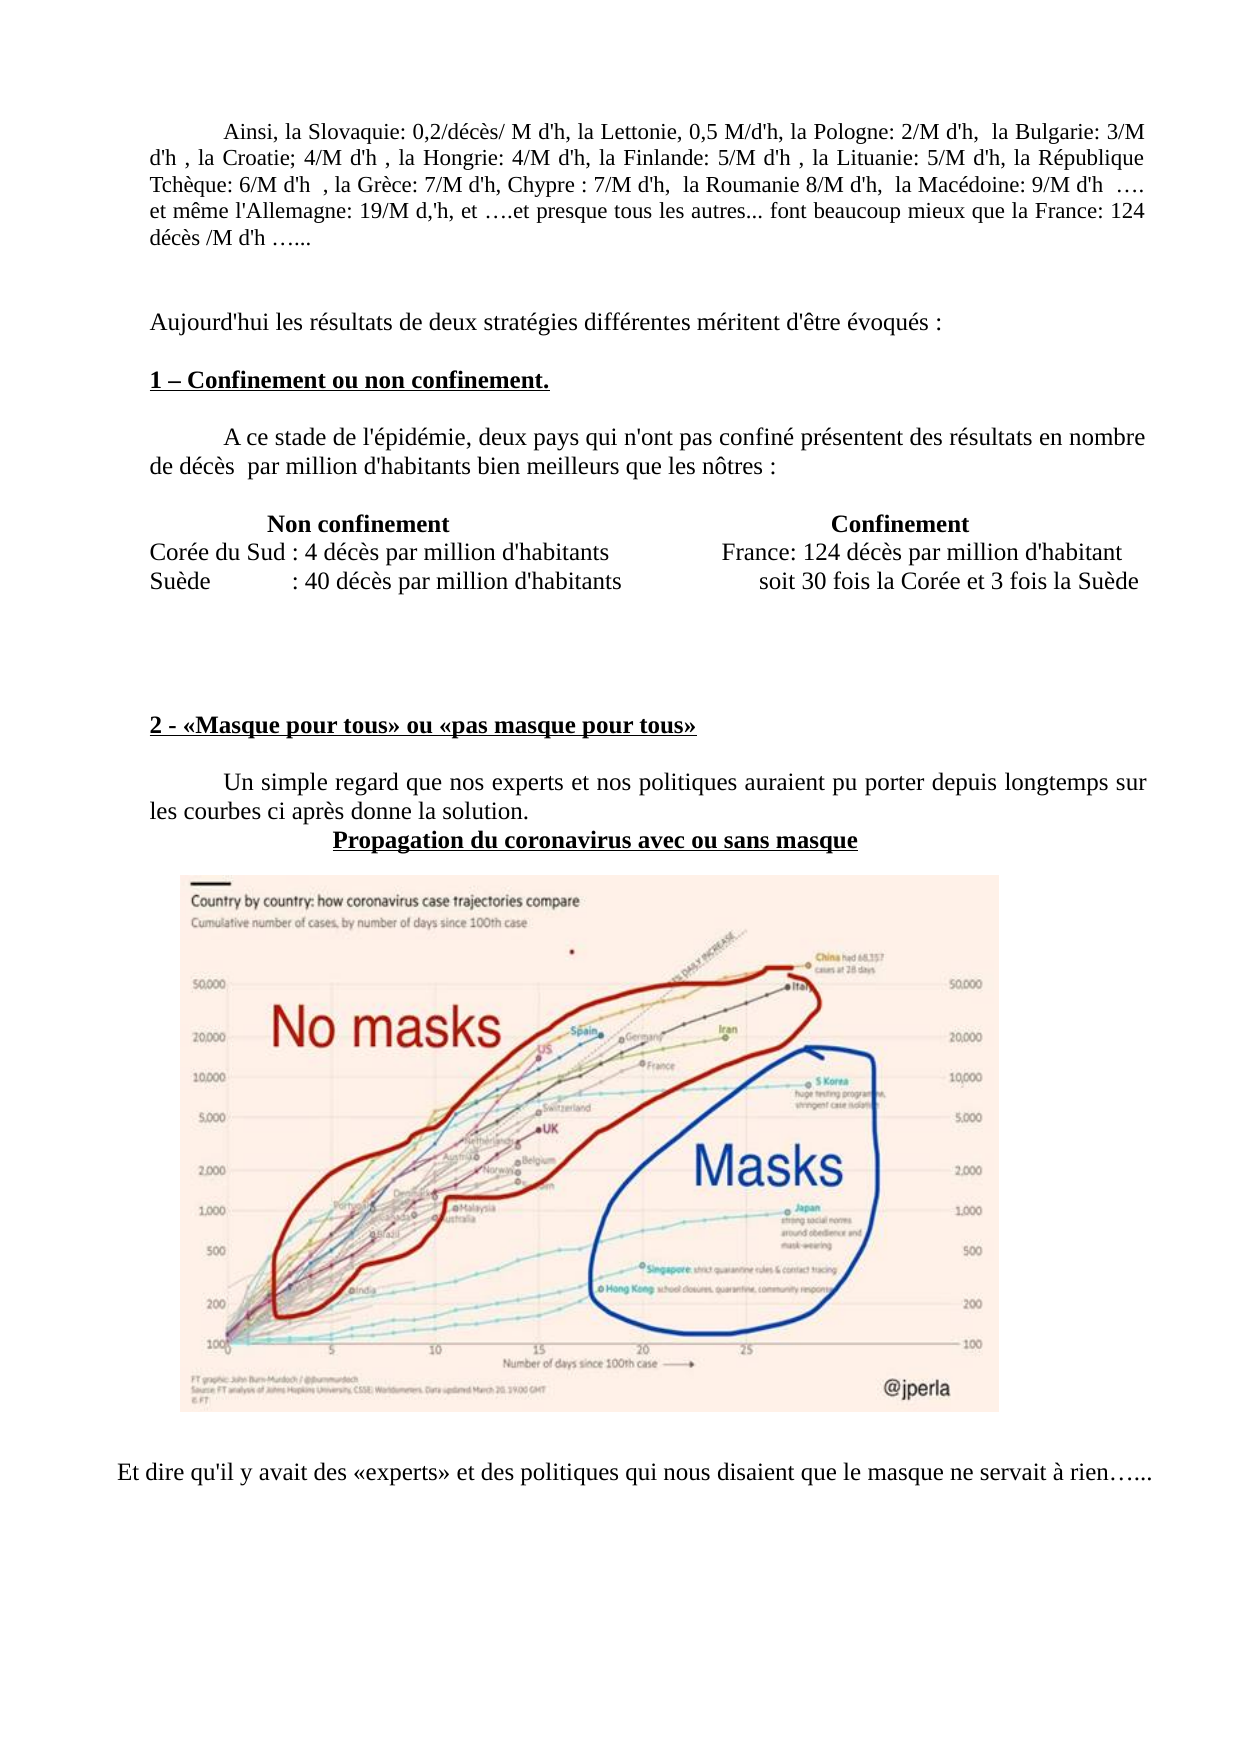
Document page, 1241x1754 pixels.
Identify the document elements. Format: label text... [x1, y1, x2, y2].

text Suède : 40 décès par million d'habitants soit 30 fois la Corée et 3 fois la Suède [149, 566, 1147, 595]
text Un simple regard que nos experts et nos politiques auraient pu porter depuis longtemps sur les courbes ci après donne la solution. [149, 767, 1147, 825]
text Et dire qu'il y avait des «experts» et des politiques qui nous disaient que le masque ne servait à rien…... [43, 1457, 1171, 1486]
text 1 – Confinement ou non confinement. [149, 365, 1147, 394]
picture [180, 875, 999, 1412]
text 2 - «Masque pour tous» ou «pas masque pour tous» [149, 710, 1147, 739]
text Corée du Sud : 4 décès par million d'habitants France: 124 décès par million d'habitant [149, 537, 1147, 566]
text Aujourd'hui les résultats de deux stratégies différentes méritent d'être évoqués : [149, 307, 1147, 336]
text Propagation du coronavirus avec ou sans masque [43, 825, 1147, 854]
text Ainsi, la Slovaquie: 0,2/décès/ M d'h, la Lettonie, 0,5 M/d'h, la Pologne: 2/M d'h, la Bulgarie: 3/M d'h , la Croatie; 4/M d'h , la Hongrie: 4/M d'h, la Finlande: 5/M d'h , la Lituanie: 5/M d'h, la République Tchèque: 6/M d'h , la Grèce: 7/M d'h, Chypre : 7/M d'h, la Roumanie 8/M d'h, la Macédoine: 9/M d'h …. et même l'Allemagne: 19/M d,'h, et ….et presque tous les autres... font beaucoup mieux que la France: 124 décès /M d'h …... [149, 118, 1147, 250]
text Non confinement Confinement [43, 509, 1147, 537]
text A ce stade de l'épidémie, deux pays qui n'ont pas confiné présentent des résultats en nombre de décès par million d'habitants bien meilleurs que les nôtres : [149, 422, 1147, 480]
